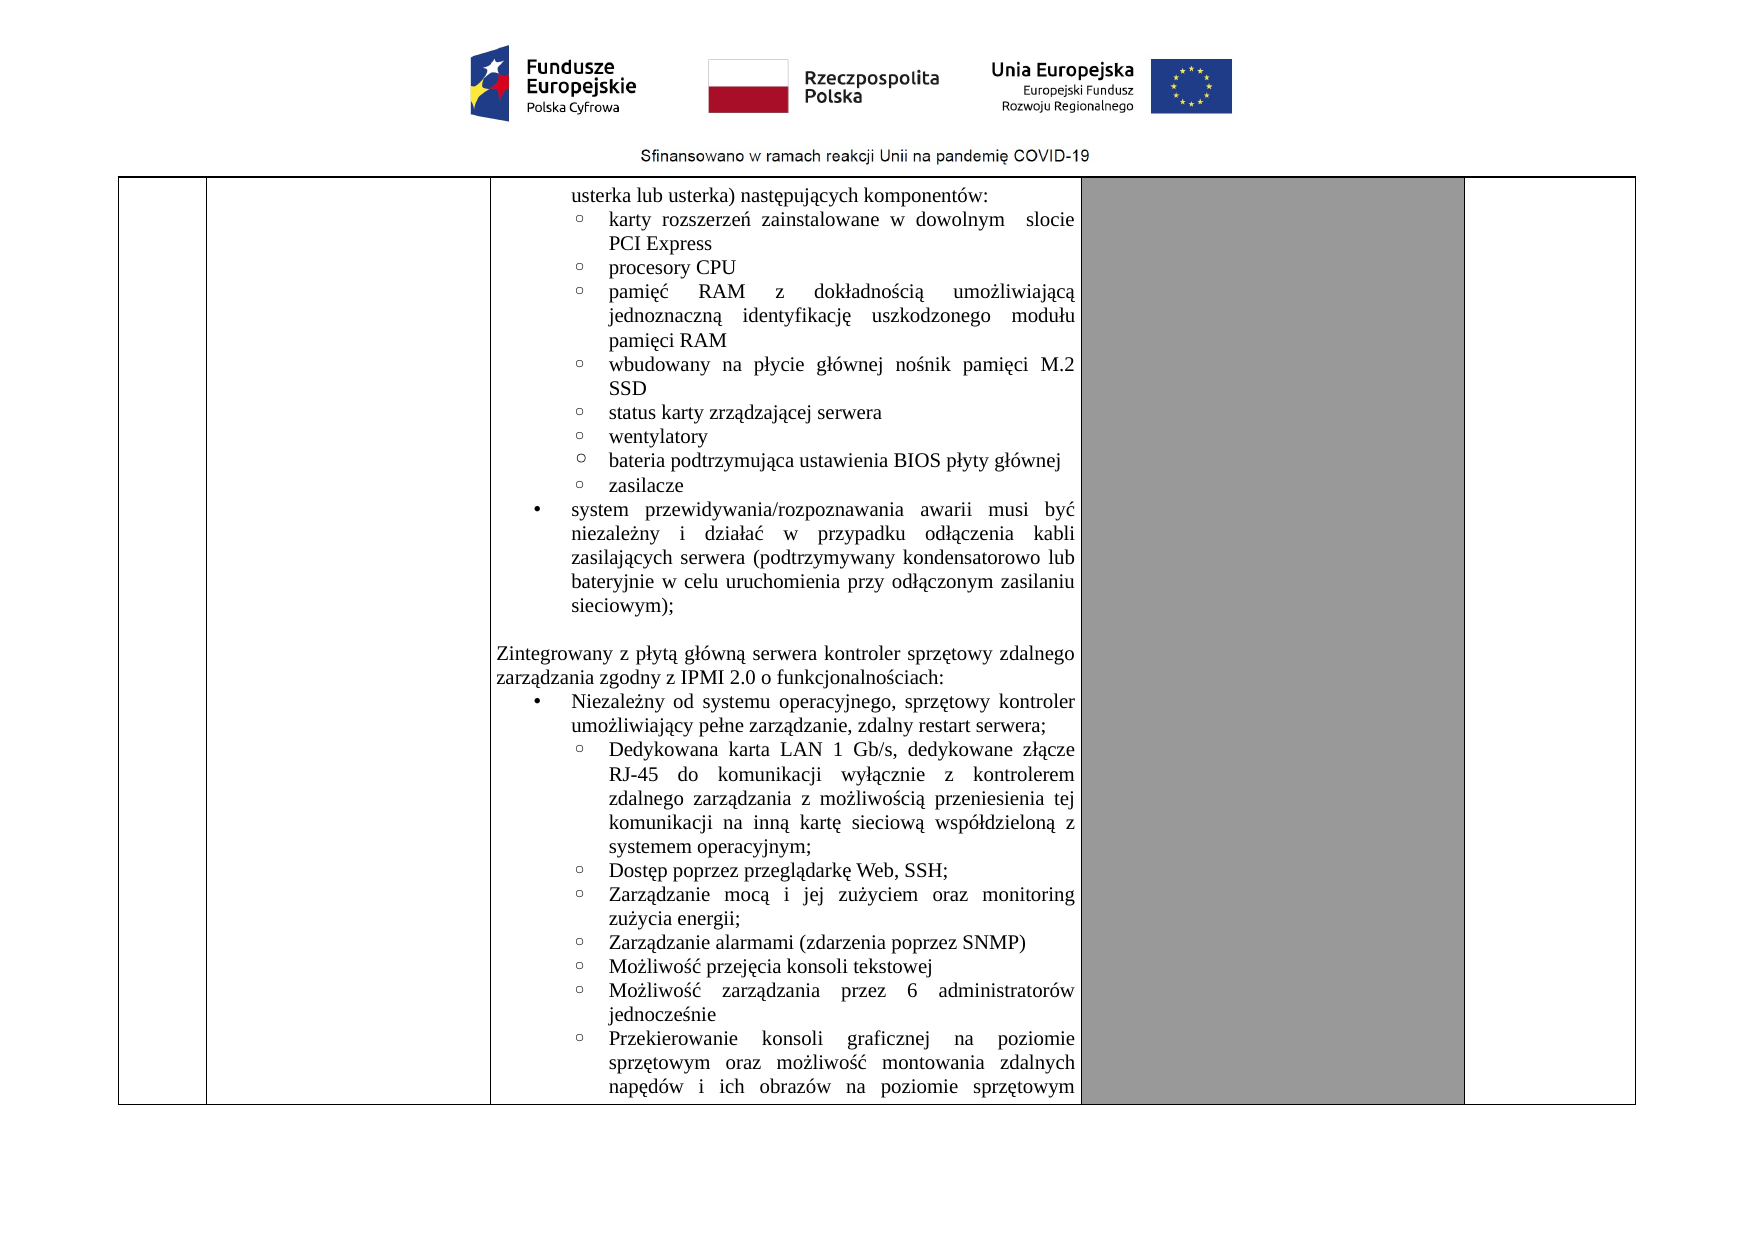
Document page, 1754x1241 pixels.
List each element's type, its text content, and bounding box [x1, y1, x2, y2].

table_cell Wbudowane diody informacyjne lub wyświetlacz informujące o stanie serwera - system przewidywania, rozpoznawania awarii informacja o statusie pracy (poprawny, przewidywana usterka lub usterka) następujących komponentów: karty rozszerzeń zainstalowane w dowolnym slocie PCI Express procesory CPU pamięć RAM z dokładnością umożliwiającą jednoznaczną identyfikację uszkodzonego modułu pamięci RAM wbudowany na płycie głównej nośnik pamięci M.2 SSD status karty zrządzającej serwera wentylatory bateria podtrzymująca ustawienia BIOS płyty głównej zasilacze system przewidywania/rozpoznawania awarii musi być niezależny i działać w przypadku odłączenia kabli zasilających serwera (podtrzymywany kondensatorowo lub bateryjnie w celu uruchomienia przy odłączonym zasilaniu sieciowym); Zintegrowany z płytą główną serwera kontroler sprzętowy zdalnego zarządzania zgodny z IPMI 2.0 o funkcjonalnościach: Niezależny od systemu operacyjnego, sprzętowy kontroler umożliwiający pełne zarządzanie, zdalny restart serwera; Dedykowana karta LAN 1 Gb/s, dedykowane złącze RJ-45 do komunikacji wyłącznie z kontrolerem zdalnego zarządzania z możliwością przeniesienia tej komunikacji na inną kartę sieciową współdzieloną z systemem operacyjnym; Dostęp poprzez przeglądarkę Web, SSH; Zarządzanie mocą i jej zużyciem oraz monitoring zużycia energii; Zarządzanie alarmami (zdarzenia poprzez SNMP) Możliwość przejęcia konsoli tekstowej Możliwość zarządzania przez 6 administratorów jednocześnie Przekierowanie konsoli graficznej na poziomie sprzętowym oraz możliwość montowania zdalnych napędów i ich obrazów na poziomie sprzętowym (cyfrowy KVM) Obsługa serwerów proxy (autentykacja) Obsługa VLAN Możliwość konfiguracji parametru Max. Transmission Unit (MTU) Wsparcie dla protokołu SSDP Obsługa protokołów TLS 1.2, SSL v3 Obsługa protokołu LDAP Synchronizacja czasu poprzez protokół NTP Możliwość backupu i odtworzenia ustawień bios serwera oraz ustawień karty zarządzającej Oprogramowanie zarządzające i diagnostyczne wyprodukowane przez producenta serwera umożliwiające konfigurację kontrolera RAID, instalację systemów operacyjnych, zdalne zarządzanie, diagnostykę i przewidywanie awarii w oparciu o informacje dostarczane w ramach zintegrowanego w serwerze systemu umożliwiającego monitoring systemu i środowiska (m.in. temperatura, dyski, zasilacze, płyta główna, procesory, pamięć operacyjna); Dedykowana do wbudowania w kartę zarządzającą (lub zainstalowana) pamięć flash o pojemności minimum 16 GB; Możliwość zdalnej reinstalacji systemu lub aplikacji z obrazów zainstalowanych w obrębie dedykowanej pamięci flash bez użytkowania zewnętrznych nośników lub kopiowania danych poprzez sieć LAN; Serwer musi posiadać możliwość konfiguracji i wykonania aktualizacji BIOS, Firmware, sterowników serwera bezpośrednio z GUI (graficzny interfejs) karty zarządzającej serwera bez pośrednictwa innych nośników zewnętrznych i wewnętrznych poza obrębem karty zarządzającej. [491, 178, 1081, 1104]
table_cell [119, 178, 206, 1104]
table_cell [1082, 178, 1464, 1104]
picture [453, 35, 1250, 174]
table_cell [207, 178, 490, 1104]
table_cell [1465, 178, 1635, 1104]
